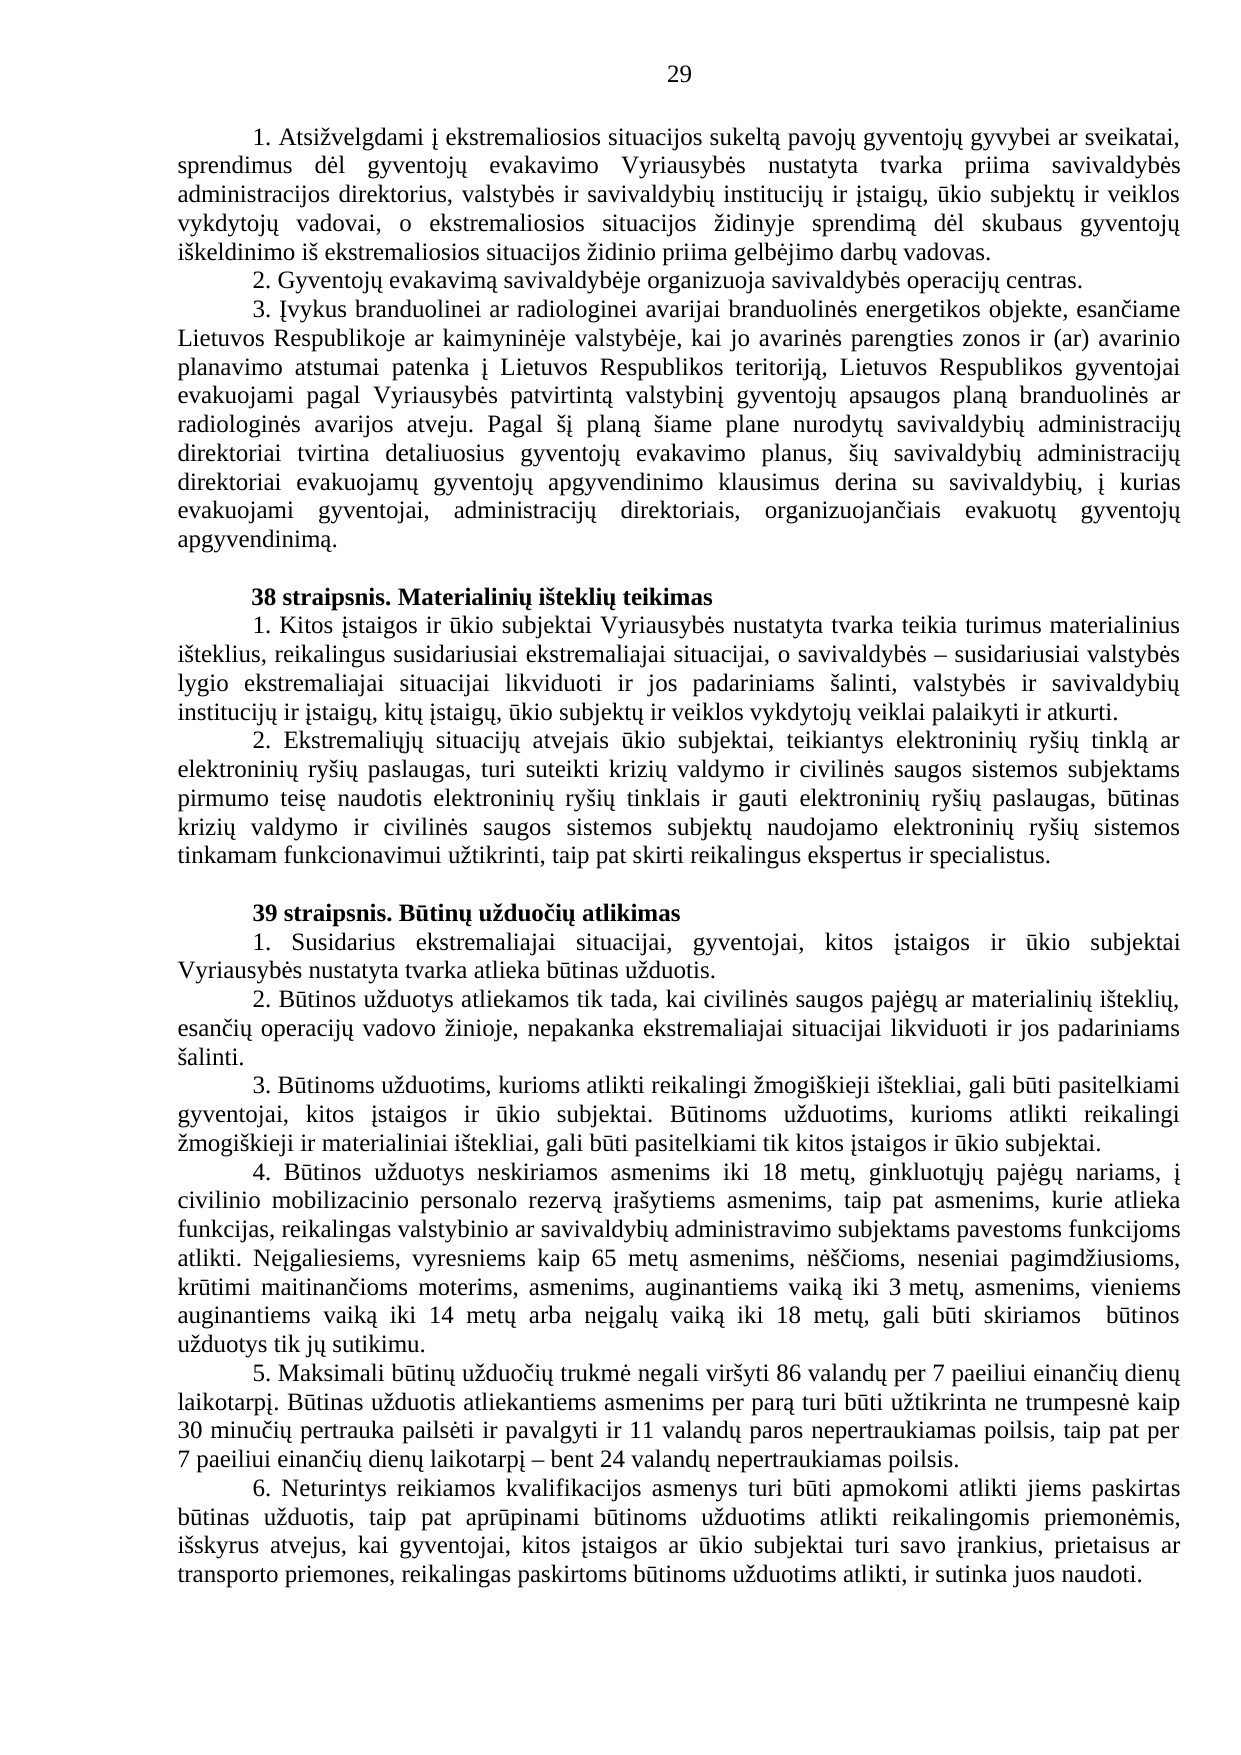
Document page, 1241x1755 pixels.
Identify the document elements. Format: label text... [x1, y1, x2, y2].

text 4. Būtinos užduotys neskiriamos asmenims iki 18 metų, ginkluotųjų pajėgų nariams, į civilinio mobilizacinio personalo rezervą įrašytiems asmenims, taip pat asmenims, kurie atlieka funkcijas, reikalingas valstybinio ar savivaldybių administravimo subjektams pavestoms funkcijoms atlikti. Neįgaliesiems, vyresniems kaip 65 metų asmenims, nėščioms, neseniai pagimdžiusioms, krūtimi maitinančioms moterims, asmenims, auginantiems vaiką iki 3 metų, asmenims, vieniems auginantiems vaiką iki 14 metų arba neįgalų vaiką iki 18 metų, gali būti skiriamos būtinos užduotys tik jų sutikimu. [177, 1157, 1181, 1358]
text 1. Atsižvelgdami į ekstremaliosios situacijos sukeltą pavojų gyventojų gyvybei ar sveikatai, sprendimus dėl gyventojų evakavimo Vyriausybės nustatyta tvarka priima savivaldybės administracijos direktorius, valstybės ir savivaldybių institucijų ir įstaigų, ūkio subjektų ir veiklos vykdytojų vadovai, o ekstremaliosios situacijos židinyje sprendimą dėl skubaus gyventojų iškeldinimo iš ekstremaliosios situacijos židinio priima gelbėjimo darbų vadovas. [177, 122, 1181, 266]
text 38 straipsnis. Materialinių išteklių teikimas [177, 582, 1181, 611]
text 1. Kitos įstaigos ir ūkio subjektai Vyriausybės nustatyta tvarka teikia turimus materialinius išteklius, reikalingus susidariusiai ekstremaliajai situacijai, o savivaldybės – susidariusiai valstybės lygio ekstremaliajai situacijai likviduoti ir jos padariniams šalinti, valstybės ir savivaldybių institucijų ir įstaigų, kitų įstaigų, ūkio subjektų ir veiklos vykdytojų veiklai palaikyti ir atkurti. [177, 611, 1181, 726]
text 2. Būtinos užduotys atliekamos tik tada, kai civilinės saugos pajėgų ar materialinių išteklių, esančių operacijų vadovo žinioje, nepakanka ekstremaliajai situacijai likviduoti ir jos padariniams šalinti. [177, 984, 1181, 1071]
text 1. Susidarius ekstremaliajai situacijai, gyventojai, kitos įstaigos ir ūkio subjektai Vyriausybės nustatyta tvarka atlieka būtinas užduotis. [177, 927, 1181, 984]
text 3. Įvykus branduolinei ar radiologinei avarijai branduolinės energetikos objekte, esančiame Lietuvos Respublikoje ar kaimyninėje valstybėje, kai jo avarinės parengties zonos ir (ar) avarinio planavimo atstumai patenka į Lietuvos Respublikos teritoriją, Lietuvos Respublikos gyventojai evakuojami pagal Vyriausybės patvirtintą valstybinį gyventojų apsaugos planą branduolinės ar radiologinės avarijos atveju. Pagal šį planą šiame plane nurodytų savivaldybių administracijų direktoriai tvirtina detaliuosius gyventojų evakavimo planus, šių savivaldybių administracijų direktoriai evakuojamų gyventojų apgyvendinimo klausimus derina su savivaldybių, į kurias evakuojami gyventojai, administracijų direktoriais, organizuojančiais evakuotų gyventojų apgyvendinimą. [177, 294, 1181, 553]
text 5. Maksimali būtinų užduočių trukmė negali viršyti 86 valandų per 7 paeiliui einančių dienų laikotarpį. Būtinas užduotis atliekantiems asmenims per parą turi būti užtikrinta ne trumpesnė kaip 30 minučių pertrauka pailsėti ir pavalgyti ir 11 valandų paros nepertraukiamas poilsis, taip pat per 7 paeiliui einančių dienų laikotarpį – bent 24 valandų nepertraukiamas poilsis. [177, 1358, 1181, 1473]
text 3. Būtinoms užduotims, kurioms atlikti reikalingi žmogiškieji ištekliai, gali būti pasitelkiami gyventojai, kitos įstaigos ir ūkio subjektai. Būtinoms užduotims, kurioms atlikti reikalingi žmogiškieji ir materialiniai ištekliai, gali būti pasitelkiami tik kitos įstaigos ir ūkio subjektai. [177, 1071, 1181, 1157]
text 39 straipsnis. Būtinų užduočių atlikimas [177, 898, 1181, 927]
text 2. Ekstremaliųjų situacijų atvejais ūkio subjektai, teikiantys elektroninių ryšių tinklą ar elektroninių ryšių paslaugas, turi suteikti krizių valdymo ir civilinės saugos sistemos subjektams pirmumo teisę naudotis elektroninių ryšių tinklais ir gauti elektroninių ryšių paslaugas, būtinas krizių valdymo ir civilinės saugos sistemos subjektų naudojamo elektroninių ryšių sistemos tinkamam funkcionavimui užtikrinti, taip pat skirti reikalingus ekspertus ir specialistus. [177, 726, 1181, 869]
text 2. Gyventojų evakavimą savivaldybėje organizuoja savivaldybės operacijų centras. [177, 266, 1181, 294]
text 6. Neturintys reikiamos kvalifikacijos asmenys turi būti apmokomi atlikti jiems paskirtas būtinas užduotis, taip pat aprūpinami būtinoms užduotims atlikti reikalingomis priemonėmis, išskyrus atvejus, kai gyventojai, kitos įstaigos ar ūkio subjektai turi savo įrankius, prietaisus ar transporto priemones, reikalingas paskirtoms būtinoms užduotims atlikti, ir sutinka juos naudoti. [177, 1473, 1181, 1588]
